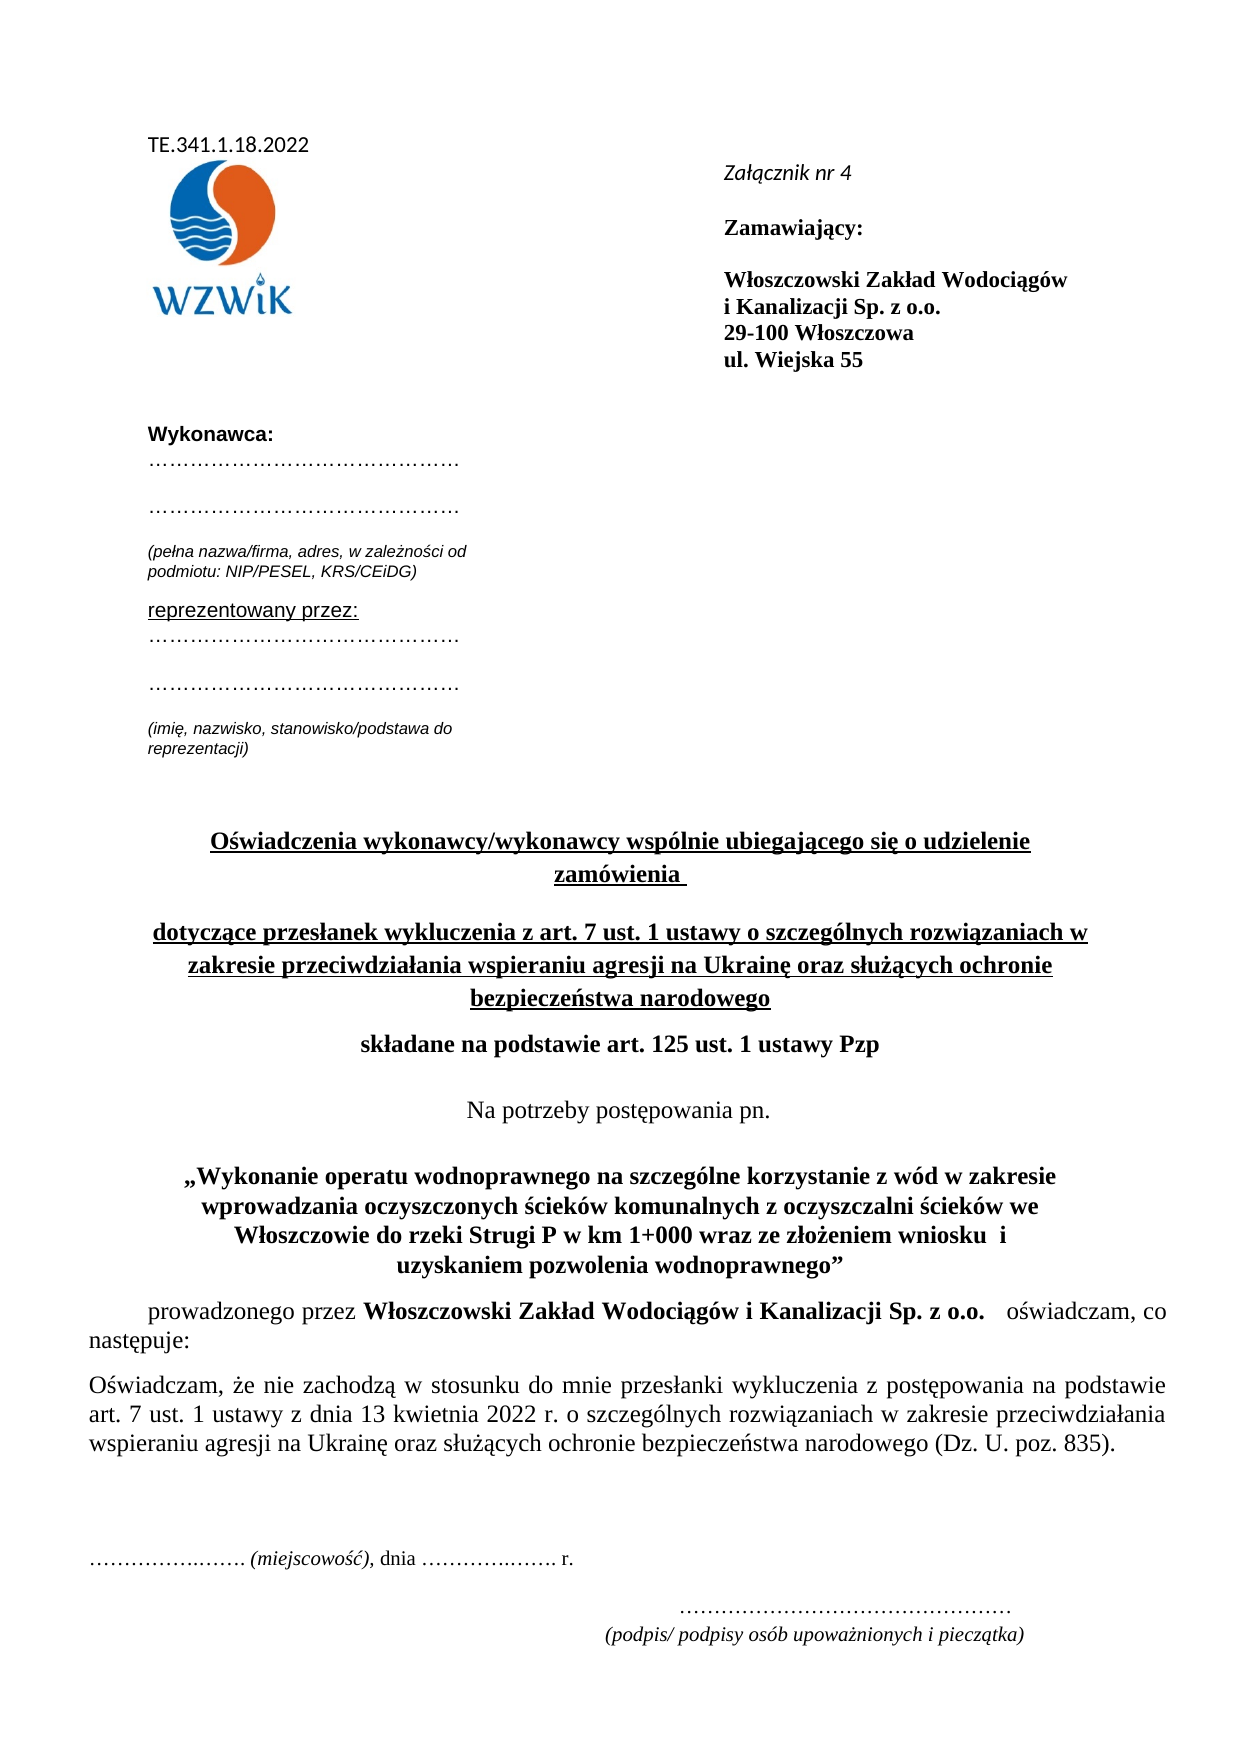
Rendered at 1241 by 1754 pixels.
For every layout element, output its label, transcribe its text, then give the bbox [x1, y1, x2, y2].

text ul. Wiejska 55 [591, 346, 1167, 372]
text ………………………………………… [89, 1593, 1167, 1618]
text dotyczące przesłanek wykluczenia z art. 7 ust. 1 ustawy o szczególnych rozwiązaniach w zakresie przeciwdziałania wspieraniu agresji na Ukrainę oraz służących ochronie bezpieczeństwa narodowego [148, 917, 1092, 1012]
text (imię, nazwisko, stanowisko/podstawa do reprezentacji) [148, 719, 472, 758]
text Oświadczam, że nie zachodzą w stosunku do mnie przesłanki wykluczenia z postępowania na podstawie art. 7 ust. 1 ustawy z dnia 13 kwietnia 2022 r. o szczególnych rozwiązaniach w zakresie przeciwdziałania wspieraniu agresji na Ukrainę oraz służących ochronie bezpieczeństwa narodowego (Dz. U. poz. 835). [89, 1370, 1167, 1457]
text ……………………………………………………………………………… [148, 623, 472, 695]
text „Wykonanie operatu wodnoprawnego na szczególne korzystanie z wód w zakresie wprowadzania oczyszczonych ścieków komunalnych z oczyszczalni ścieków we Włoszczowie do rzeki Strugi P w km 1+000 wraz ze złożeniem wniosku i uzyskaniem pozwolenia wodnoprawnego” [177, 1161, 1063, 1279]
text …………….……. (miejscowość), dnia ………….……. r. [89, 1545, 1167, 1569]
text prowadzonego przez Włoszczowski Zakład Wodociągów i Kanalizacji Sp. z o.o. oświadczam, co następuje: [89, 1296, 1167, 1354]
text ……………………………………………………………………………… [148, 446, 472, 518]
text Wykonawca: [148, 422, 1092, 446]
text Oświadczenia wykonawcy/wykonawcy wspólnie ubiegającego się o udzielenie zamówienia [148, 826, 1092, 888]
text składane na podstawie art. 125 ust. 1 ustawy Pzp [148, 1029, 1092, 1058]
text Włoszczowski Zakład Wodociągów i Kanalizacji Sp. z o.o. [724, 267, 1167, 319]
text 29-100 Włoszczowa [591, 319, 1167, 346]
text (podpis/ podpisy osób upoważnionych i pieczątka) [89, 1618, 1167, 1646]
text reprezentowany przez: [148, 598, 1092, 622]
text (pełna nazwa/firma, adres, w zależności od podmiotu: NIP/PESEL, KRS/CEiDG) [148, 542, 472, 581]
text Załącznik nr 4 [724, 158, 1167, 186]
text Zamawiający: [724, 214, 1167, 240]
text Na potrzeby postępowania pn. [89, 1095, 1167, 1124]
